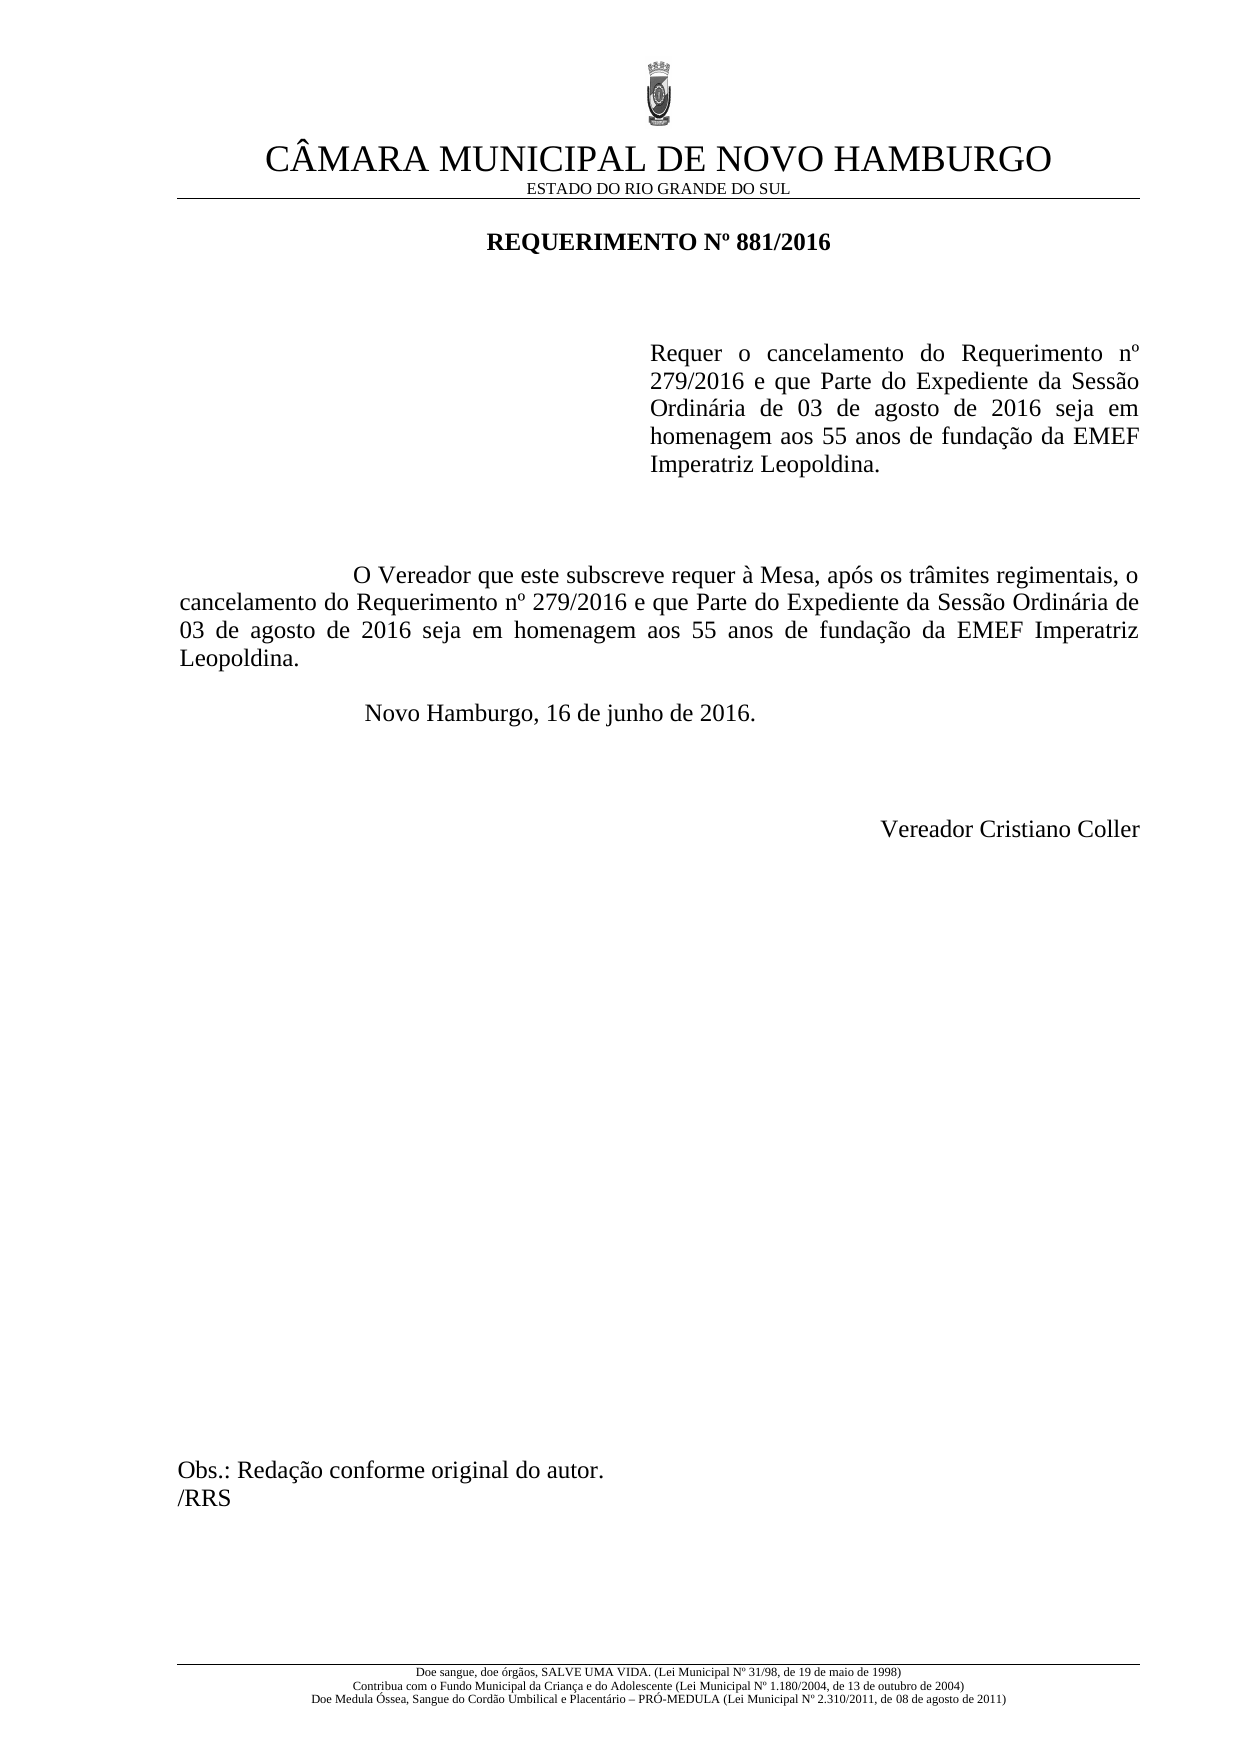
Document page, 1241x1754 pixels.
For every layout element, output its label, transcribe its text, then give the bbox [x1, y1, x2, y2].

text Obs.: Redação conforme original do autor. [177, 1457, 1140, 1484]
text O Vereador que este subscreve requer à Mesa, após os trâmites regimentais, o cancelamento do Requerimento nº 279/2016 e que Parte do Expediente da Sessão Ordinária de 03 de agosto de 2016 seja em homenagem aos 55 anos de fundação da EMEF Imperatriz Leopoldina. [179, 561, 1140, 672]
text Vereador Cristiano Coller [177, 816, 1140, 843]
text /RRS [177, 1484, 1140, 1512]
title REQUERIMENTO Nº 881/2016 [177, 228, 1140, 256]
text Novo Hamburgo, 16 de junho de 2016. [177, 699, 1140, 727]
text Requer o cancelamento do Requerimento nº 279/2016 e que Parte do Expediente da Sessão Ordinária de 03 de agosto de 2016 seja em homenagem aos 55 anos de fundação da EMEF Imperatriz Leopoldina. [650, 339, 1140, 478]
